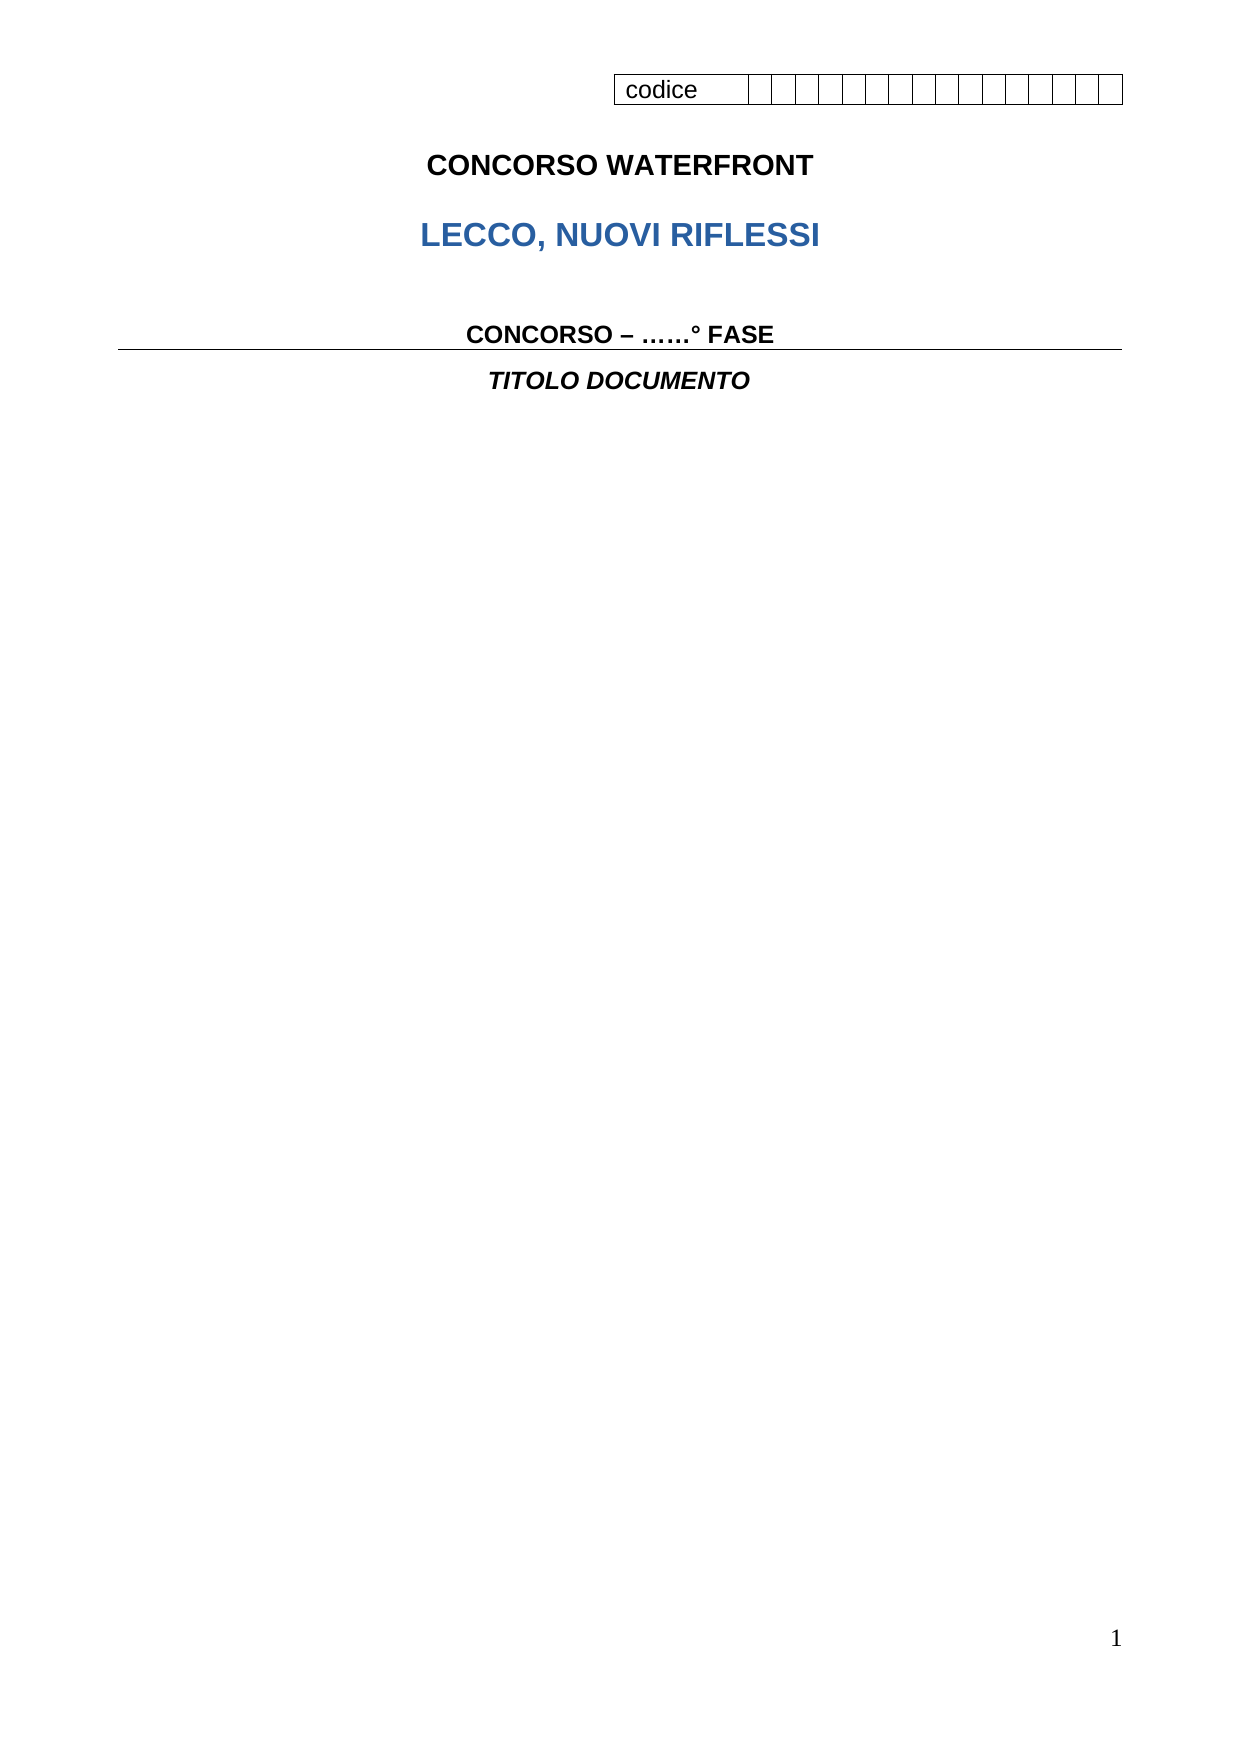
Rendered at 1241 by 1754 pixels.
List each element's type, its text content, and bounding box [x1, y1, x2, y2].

text CONCORSO – ……° FASE [118, 320, 1122, 349]
text TITOLO DOCUMENTO [118, 366, 1122, 395]
text LECCO, NUOVI RIFLESSI [118, 214, 1122, 253]
text CONCORSO WATERFRONT [118, 148, 1122, 181]
